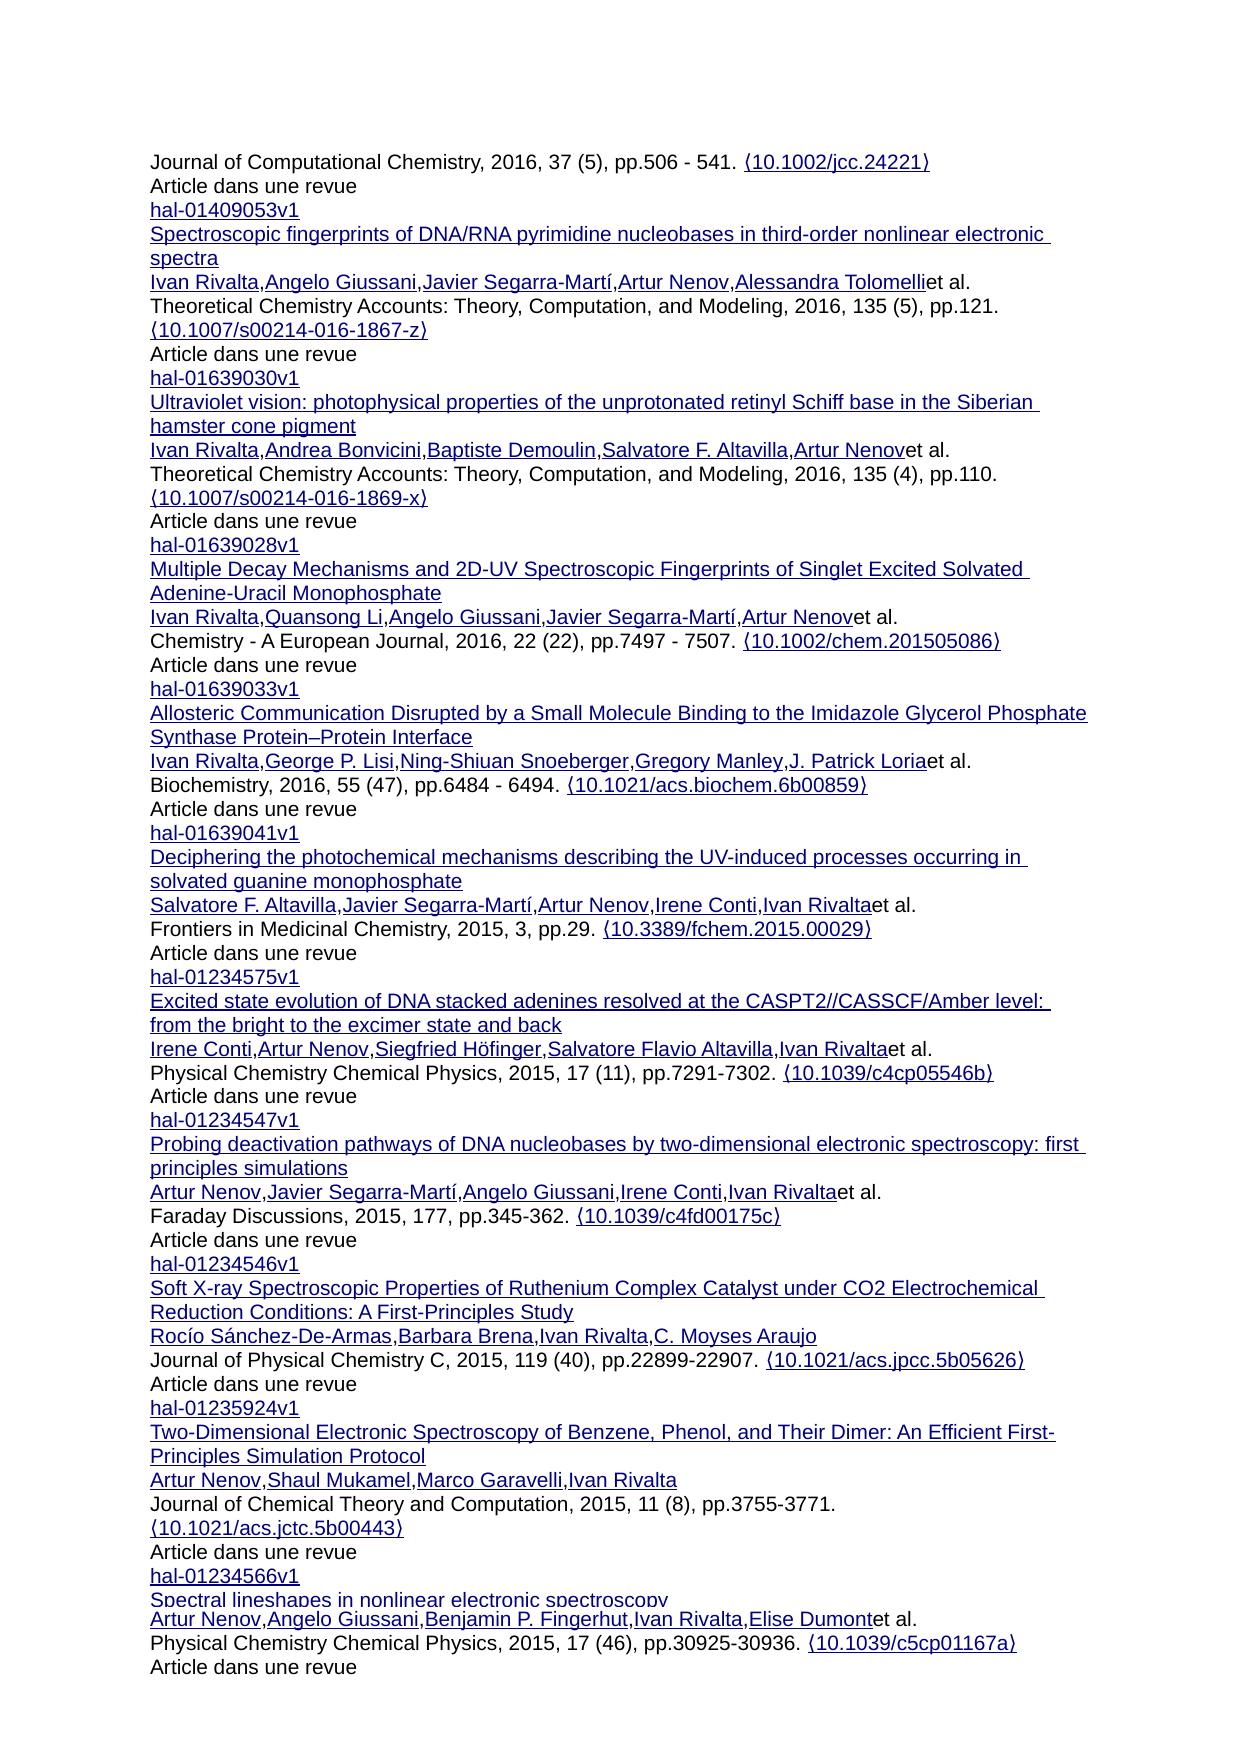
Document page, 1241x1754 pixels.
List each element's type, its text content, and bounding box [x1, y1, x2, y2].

table_cell Spectral lineshapes in nonlinear electronic spectroscopy Artur Nenov,Angelo Giussani,Benjamin P. Fingerhut,Ivan Rivalta,Elise Dumontet al. Physical Chemistry Chemical Physics, 2015, 17 (46), pp.30925-30936. ⟨10.1039/c5cp01167a⟩ Article dans une revue [150, 1588, 1090, 1679]
table_cell Soft X-ray Spectroscopic Properties of Ruthenium Complex Catalyst under CO2 Electrochemical Reduction Conditions: A First-Principles Study Rocío Sánchez-De-Armas,Barbara Brena,Ivan Rivalta,C. Moyses Araujo Journal of Physical Chemistry C, 2015, 119 (40), pp.22899-22907. ⟨10.1021/acs.jpcc.5b05626⟩ Article dans une revue hal-01235924v1 [150, 1276, 1090, 1420]
table_cell Allosteric Communication Disrupted by a Small Molecule Binding to the Imidazole Glycerol Phosphate Synthase Protein–Protein Interface Ivan Rivalta,George P. Lisi,Ning-Shiuan Snoeberger,Gregory Manley,J. Patrick Loriaet al. Biochemistry, 2016, 55 (47), pp.6484 - 6494. ⟨10.1021/acs.biochem.6b00859⟩ Article dans une revue hal-01639041v1 [150, 701, 1090, 845]
table_cell Journal of Computational Chemistry, 2016, 37 (5), pp.506 - 541. ⟨10.1002/jcc.24221⟩ Article dans une revue hal-01409053v1 [150, 150, 1090, 222]
table_cell Spectroscopic fingerprints of DNA/RNA pyrimidine nucleobases in third-order nonlinear electronic spectra Ivan Rivalta,Angelo Giussani,Javier Segarra-Martí,Artur Nenov,Alessandra Tolomelliet al. Theoretical Chemistry Accounts: Theory, Computation, and Modeling, 2016, 135 (5), pp.121. ⟨10.1007/s00214-016-1867-z⟩ Article dans une revue hal-01639030v1 [150, 222, 1090, 389]
table_cell Deciphering the photochemical mechanisms describing the UV-induced processes occurring in solvated guanine monophosphate Salvatore F. Altavilla,Javier Segarra-Martí,Artur Nenov,Irene Conti,Ivan Rivaltaet al. Frontiers in Medicinal Chemistry, 2015, 3, pp.29. ⟨10.3389/fchem.2015.00029⟩ Article dans une revue hal-01234575v1 [150, 845, 1090, 988]
table_cell Probing deactivation pathways of DNA nucleobases by two-dimensional electronic spectroscopy: first principles simulations Artur Nenov,Javier Segarra-Martí,Angelo Giussani,Irene Conti,Ivan Rivaltaet al. Faraday Discussions, 2015, 177, pp.345-362. ⟨10.1039/c4fd00175c⟩ Article dans une revue hal-01234546v1 [150, 1132, 1090, 1276]
table_cell Ultraviolet vision: photophysical properties of the unprotonated retinyl Schiff base in the Siberian hamster cone pigment Ivan Rivalta,Andrea Bonvicini,Baptiste Demoulin,Salvatore F. Altavilla,Artur Nenovet al. Theoretical Chemistry Accounts: Theory, Computation, and Modeling, 2016, 135 (4), pp.110. ⟨10.1007/s00214-016-1869-x⟩ Article dans une revue hal-01639028v1 [150, 390, 1090, 557]
table_cell Excited state evolution of DNA stacked adenines resolved at the CASPT2//CASSCF/Amber level: from the bright to the excimer state and back Irene Conti,Artur Nenov,Siegfried Höfinger,Salvatore Flavio Altavilla,Ivan Rivaltaet al. Physical Chemistry Chemical Physics, 2015, 17 (11), pp.7291-7302. ⟨10.1039/c4cp05546b⟩ Article dans une revue hal-01234547v1 [150, 989, 1090, 1132]
table_cell Two-Dimensional Electronic Spectroscopy of Benzene, Phenol, and Their Dimer: An Efficient First-Principles Simulation Protocol Artur Nenov,Shaul Mukamel,Marco Garavelli,Ivan Rivalta Journal of Chemical Theory and Computation, 2015, 11 (8), pp.3755-3771. ⟨10.1021/acs.jctc.5b00443⟩ Article dans une revue hal-01234566v1 [150, 1420, 1090, 1587]
table_cell Multiple Decay Mechanisms and 2D-UV Spectroscopic Fingerprints of Singlet Excited Solvated Adenine-Uracil Monophosphate Ivan Rivalta,Quansong Li,Angelo Giussani,Javier Segarra-Martí,Artur Nenovet al. Chemistry - A European Journal, 2016, 22 (22), pp.7497 - 7507. ⟨10.1002/chem.201505086⟩ Article dans une revue hal-01639033v1 [150, 557, 1090, 701]
